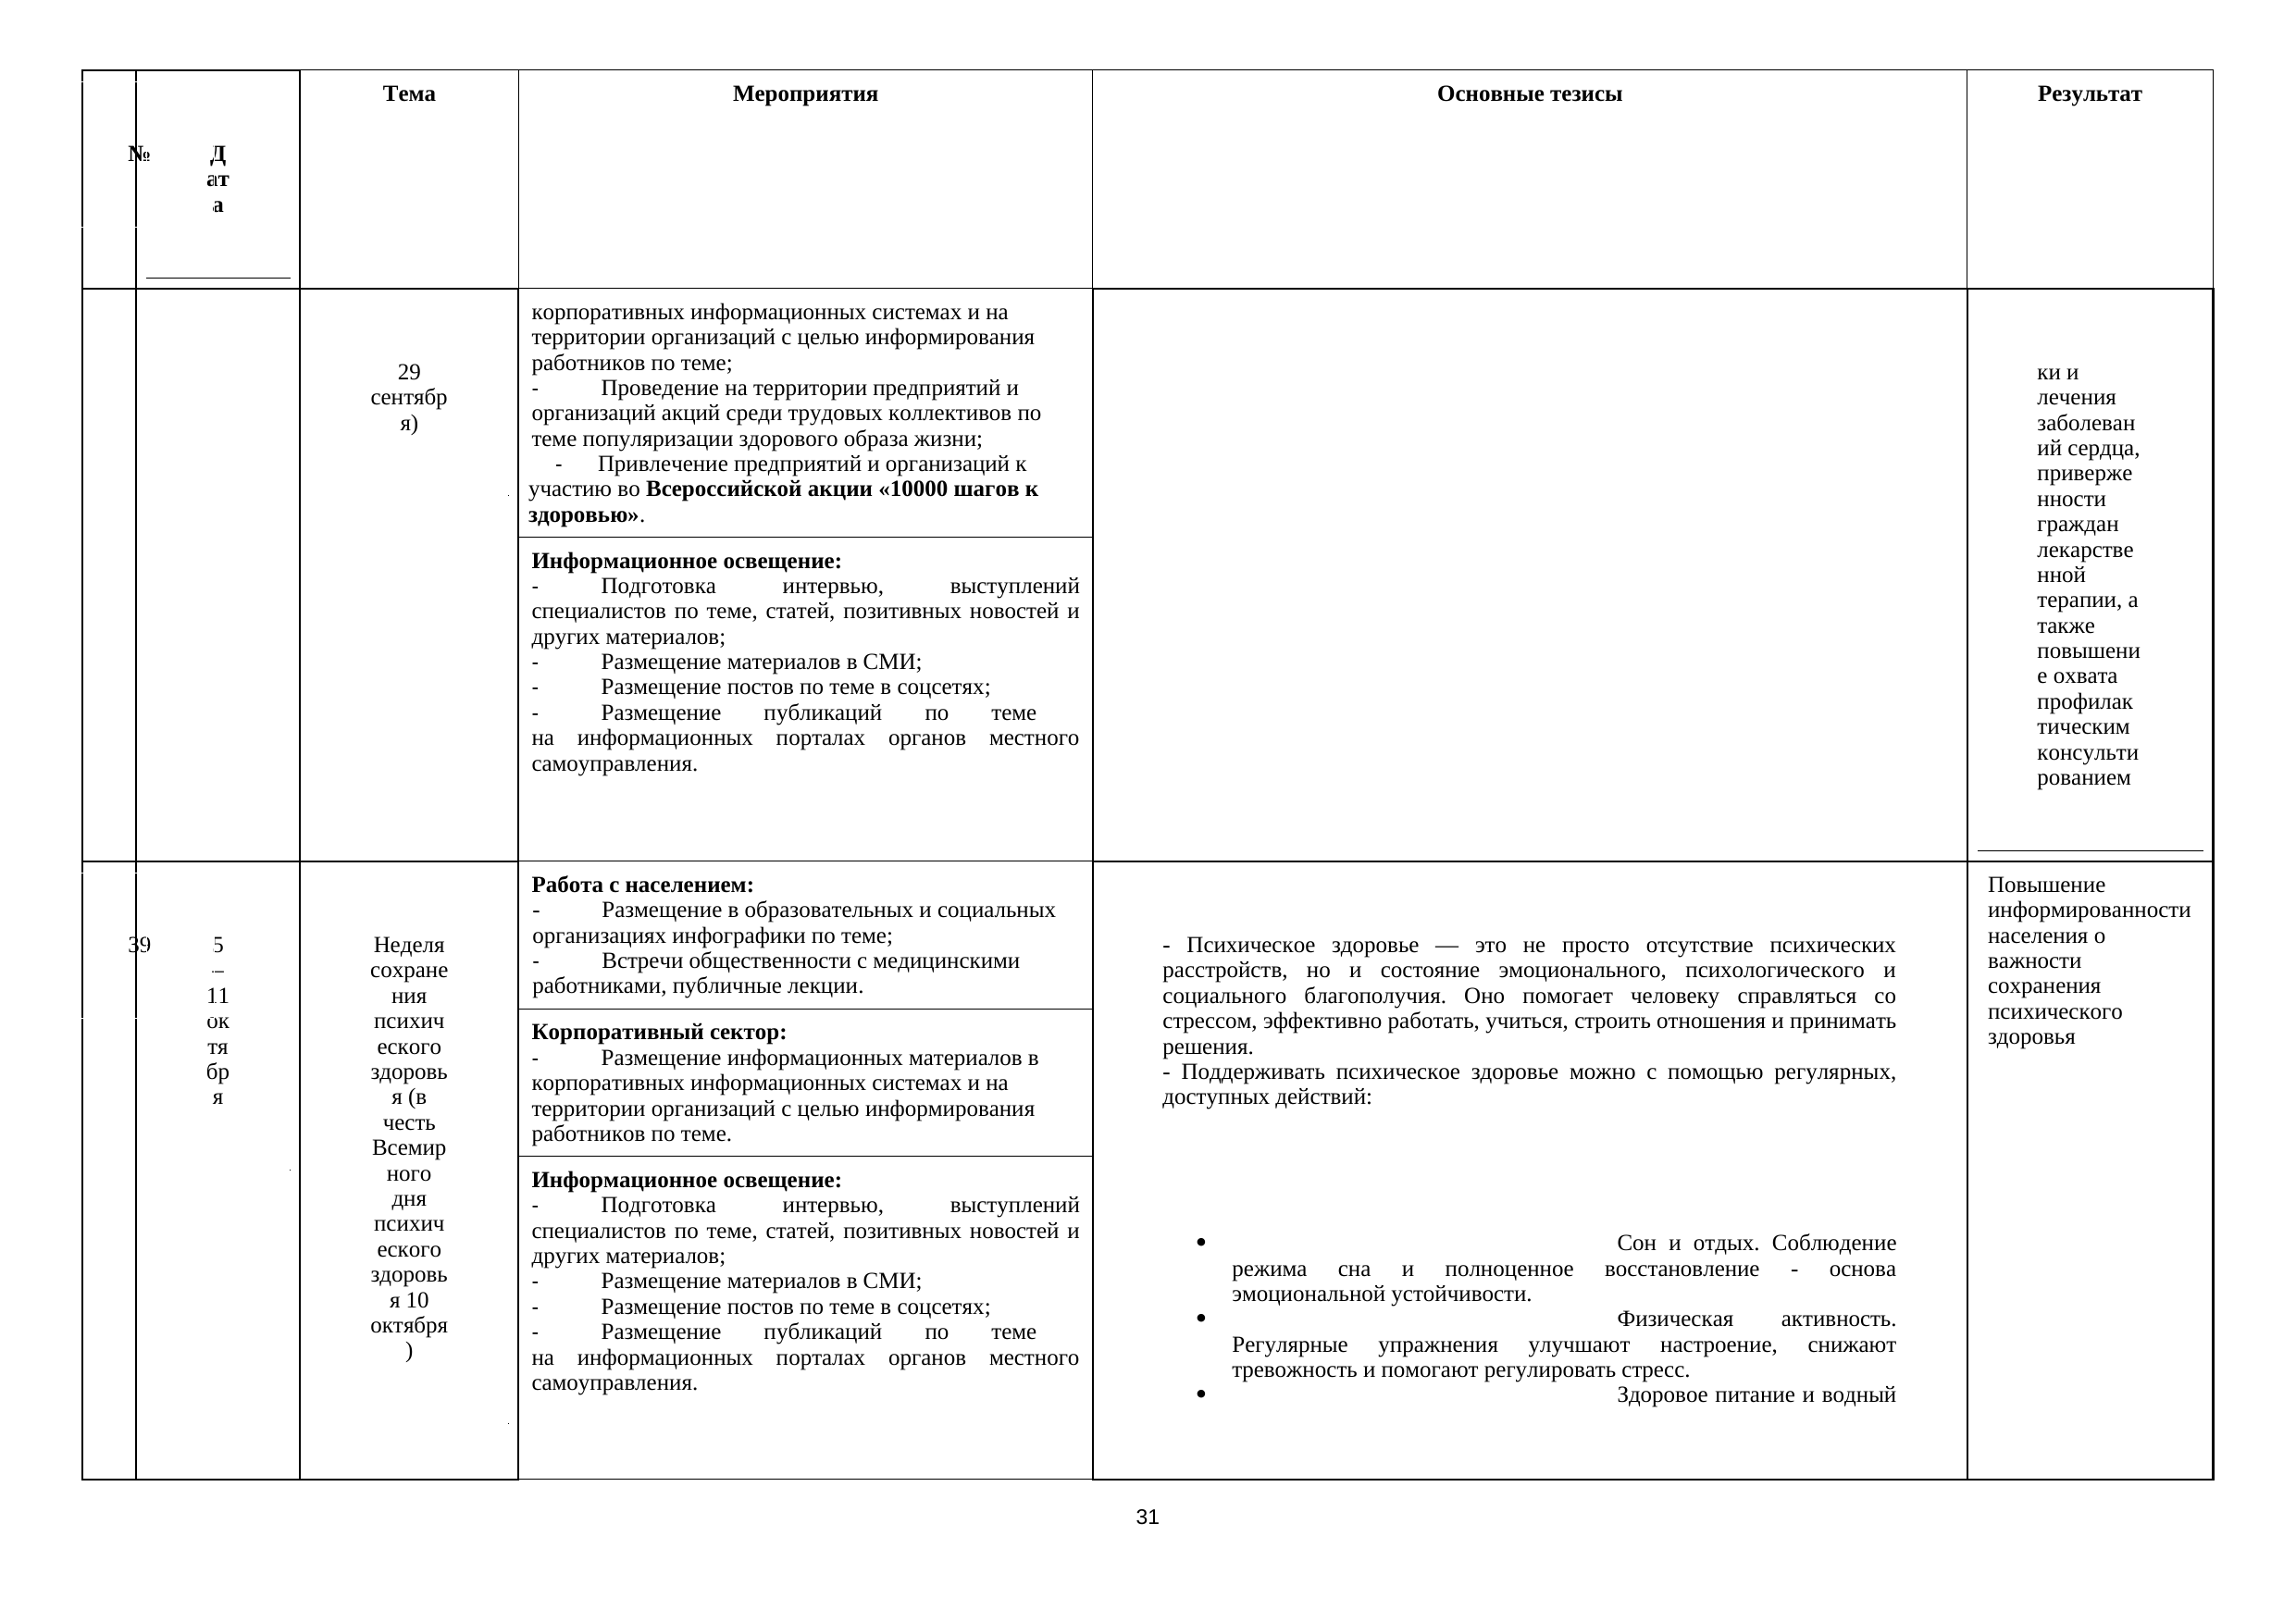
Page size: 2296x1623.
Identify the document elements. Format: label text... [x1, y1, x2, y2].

table_cell 5 – 11 октября [137, 873, 146, 1018]
table_header Мероприятия [519, 70, 1092, 288]
table_header № [83, 82, 135, 227]
table_cell 38 [83, 290, 135, 861]
table_header № [83, 71, 135, 81]
table_cell [1094, 290, 1967, 861]
table_cell Неделя сохранения психического здоровья (в честь Всемирного дня психического здоровья 10 октября) [301, 862, 517, 1478]
table_cell корпоративных информационных системах и на территории организаций с целью информирования работников по теме; Проведение на территории предприятий и организаций акций среди трудовых коллективов по теме популяризации здорового образа жизни; Привлечение предприятий и организаций к участию во Всероссийской акции «10000 шагов к здоровью». [519, 289, 1092, 537]
table_cell - Психическое здоровье — это не просто отсутствие психических расстройств, но и состояние эмоционального, психологического и социального благополучия. Оно помогает человеку справляться со стрессом, эффективно работать, учиться, строить отношения и принимать решения. - Поддерживать психическое здоровье можно с помощью регулярных, доступных действий: Сон и отдых. Соблюдение режима сна и полноценное восстановление - основа эмоциональной устойчивости. Физическая активность. Регулярные упражнения улучшают настроение, снижают тревожность и помогают регулировать стресс. Здоровое питание и водный [1094, 862, 1967, 1478]
table_cell 5 – 11 октября [137, 862, 299, 1478]
table_cell 39 [83, 873, 135, 1018]
table_cell Корпоративный сектор: Размещение информационных материалов в корпоративных информационных системах и на территории организаций с целью информирования работников по теме. [519, 1010, 1092, 1156]
table_cell Повышение информированности населения о важности сохранения психического здоровья [1968, 862, 2212, 1478]
table_cell 39 [83, 862, 135, 873]
table_cell 5 – 11 октября [147, 873, 290, 1170]
table_header Основные тезисы [1093, 70, 1967, 288]
table_cell Работа с населением: Размещение в образовательных и социальных организациях инфографики по теме; Встречи общественности с медицинскими работниками, публичные лекции. [519, 861, 1092, 1008]
table_cell Информационное освещение: Подготовка интервью, выступлений специалистов по теме, статей, позитивных новостей и других материалов; Размещение материалов в СМИ; Размещение постов по теме в соцсетях; Размещение публикаций по теме на информационных порталах органов местного самоуправления. [519, 538, 1092, 861]
table_cell 28 сентября – 4 октября [137, 290, 299, 861]
table_header Тема [301, 70, 518, 288]
table_cell 39 [83, 1019, 135, 1478]
table_cell Информационное освещение: Подготовка интервью, выступлений специалистов по теме, статей, позитивных новостей и других материалов; Размещение материалов в СМИ; Размещение постов по теме в соцсетях; Размещение публикаций по теме на информационных порталах органов местного самоуправления. [519, 1157, 1092, 1478]
table_cell 5 – 11 октября [147, 873, 214, 1018]
table_header Дата [137, 71, 299, 288]
table_cell ки и лечения заболеваний сердца, приверженности граждан лекарственной терапии, а также повышение охвата профилактическим консультированием [1968, 290, 2212, 861]
table_header № [83, 228, 135, 288]
table_cell 29 сентября) [301, 290, 517, 861]
table_header Результат [1967, 70, 2213, 288]
